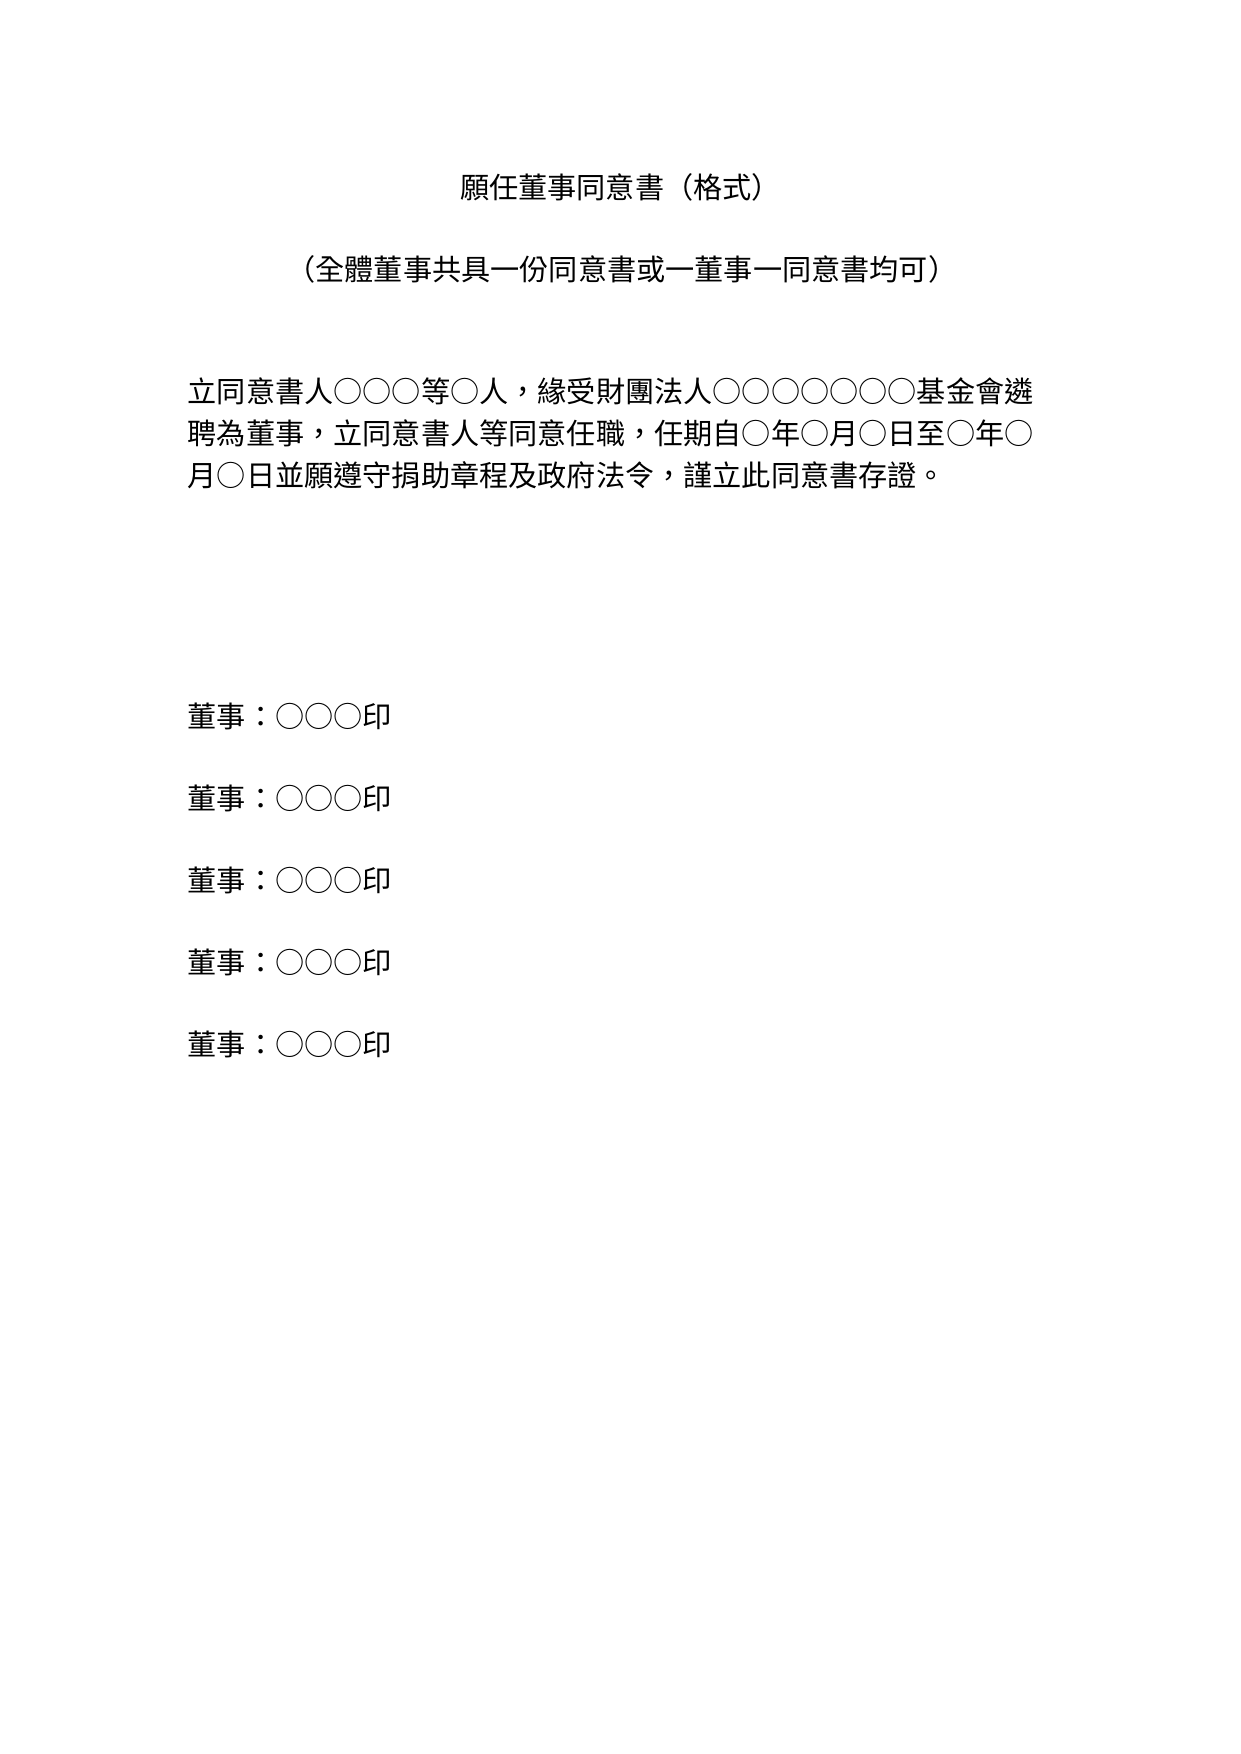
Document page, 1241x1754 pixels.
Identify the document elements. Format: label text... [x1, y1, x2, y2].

text 立同意書人○○○等○人，緣受財團法人○○○○○○○基金會遴聘為董事，立同意書人等同意任職，任期自○年○月○日至○年○月○日並願遵守捐助章程及政府法令，謹立此同意書存證。 [187, 368, 1053, 495]
text 董事：○○○印 [187, 939, 1053, 982]
text 董事：○○○印 [187, 857, 1053, 900]
text 董事：○○○印 [187, 1021, 1053, 1064]
text 董事：○○○印 [187, 693, 1053, 736]
text 董事：○○○印 [187, 775, 1053, 818]
text 願任董事同意書（格式） [187, 164, 1053, 207]
text （全體董事共具一份同意書或一董事一同意書均可） [187, 246, 1053, 289]
